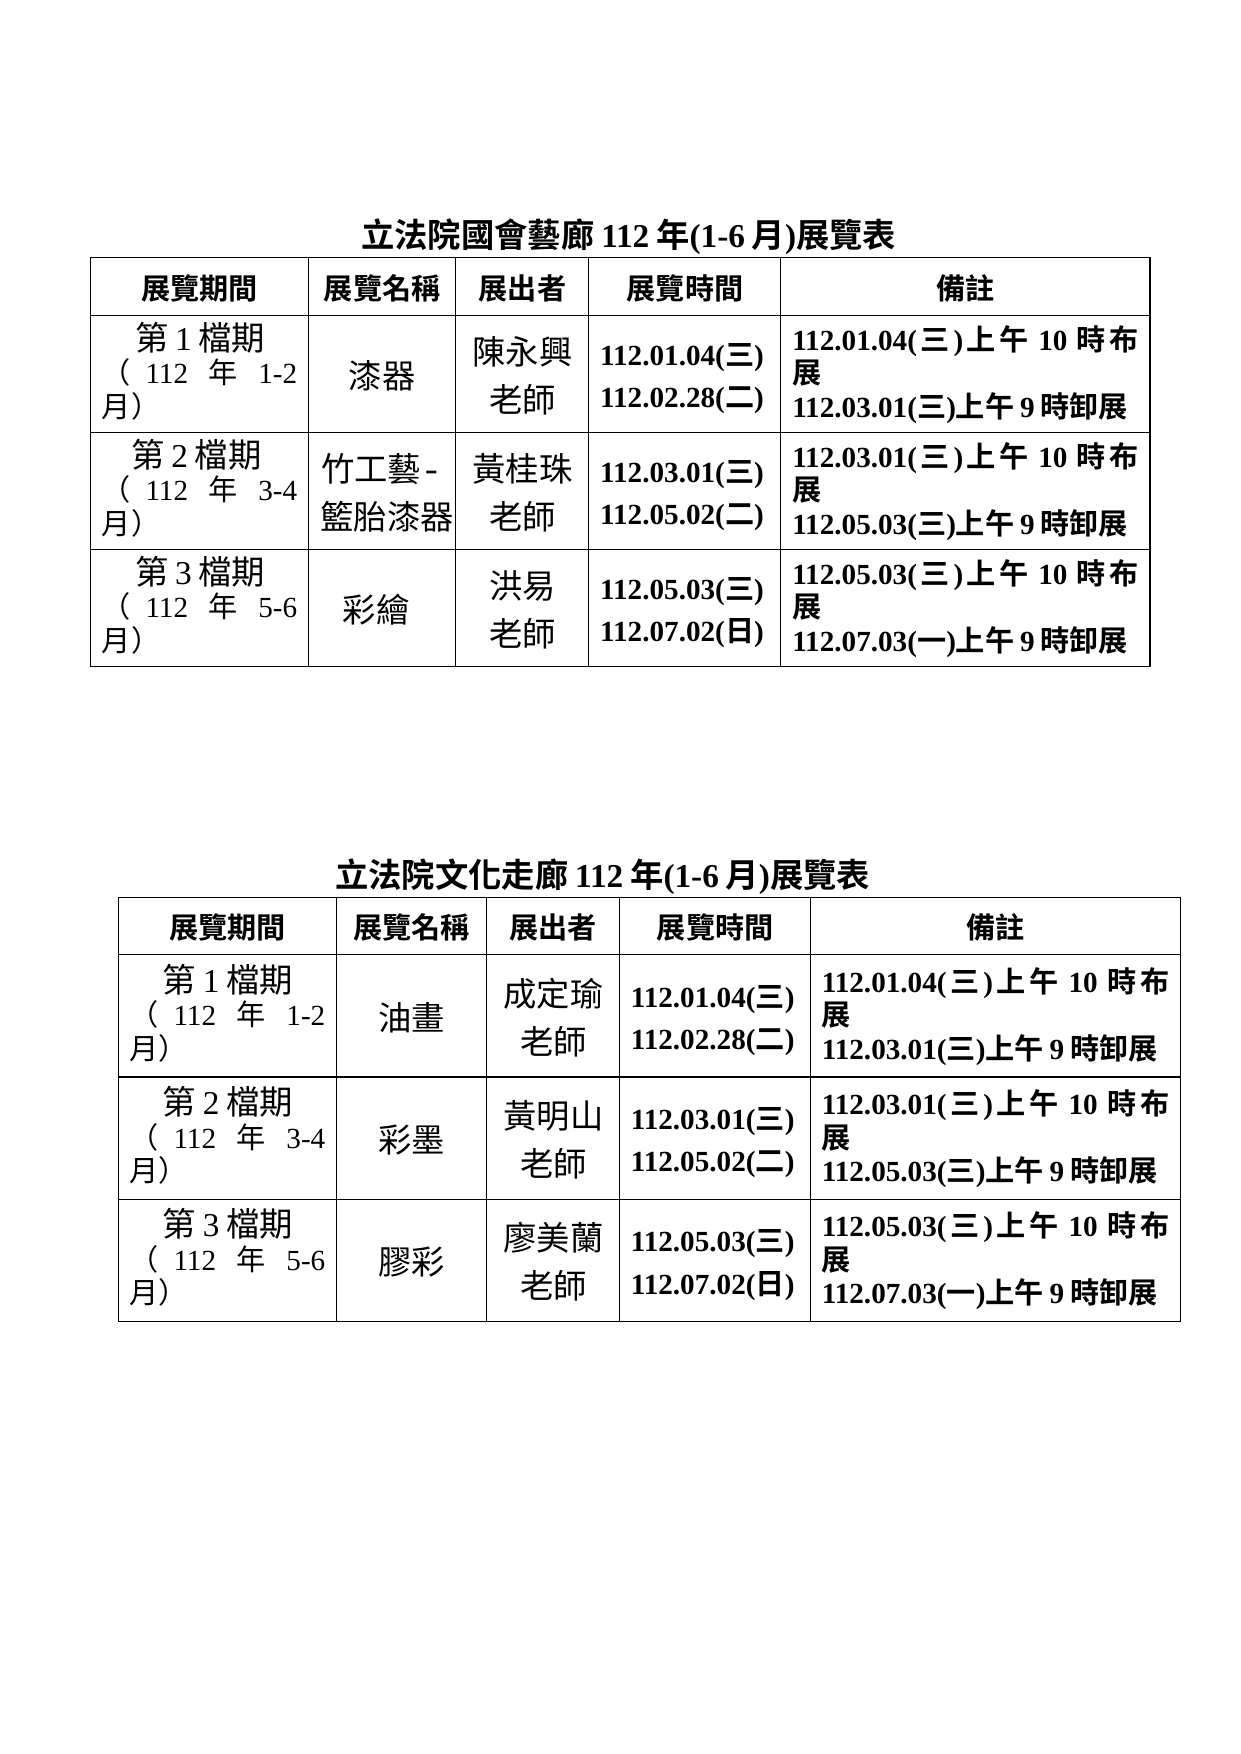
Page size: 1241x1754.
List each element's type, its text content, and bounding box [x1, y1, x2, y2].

table_cell 成定瑜老師 [487, 955, 619, 1076]
table_cell 112.01.04(三) 112.02.28(二) [589, 316, 780, 432]
table_header 展覽名稱 [309, 258, 455, 315]
table_header 展出者 [456, 258, 588, 315]
table_cell 112.05.03(三)上午10時布展 112.07.03(一)上午9時卸展 [781, 550, 1149, 666]
table_cell 112.05.03(三) 112.07.02(日) [589, 550, 780, 666]
table_cell 112.05.03(三) 112.07.02(日) [620, 1200, 810, 1321]
table_cell 廖美蘭老師 [487, 1200, 619, 1321]
table_header 展覽時間 [589, 258, 780, 315]
table_header 展覽時間 [620, 898, 810, 954]
table_cell 第2檔期 （112年3-4月） [91, 433, 308, 549]
table_cell 第1檔期 （112年1-2月） [91, 316, 308, 432]
table_header 展出者 [487, 898, 619, 954]
table_cell 第1檔期 （112年1-2月） [119, 955, 336, 1076]
table_cell 112.03.01(三)上午10時布展 112.05.03(三)上午9時卸展 [781, 433, 1149, 549]
table_cell 竹工藝-籃胎漆器 [309, 433, 455, 549]
table_cell 112.03.01(三) 112.05.02(二) [620, 1078, 810, 1199]
table_cell 漆器 [309, 316, 455, 432]
table_cell 112.05.03(三)上午10時布展 112.07.03(一)上午9時卸展 [811, 1200, 1180, 1321]
table_cell 112.01.04(三)上午10時布展 112.03.01(三)上午9時卸展 [811, 955, 1180, 1076]
table_cell 黃明山老師 [487, 1078, 619, 1199]
table_cell 112.01.04(三)上午10時布展 112.03.01(三)上午9時卸展 [781, 316, 1149, 432]
table_cell 第3檔期 （112年5-6月） [91, 550, 308, 666]
table_cell 陳永興老師 [456, 316, 588, 432]
table_header 備註 [781, 258, 1149, 315]
table_cell 油畫 [337, 955, 486, 1076]
table_cell 112.03.01(三)上午10時布展 112.05.03(三)上午9時卸展 [811, 1078, 1180, 1199]
table_cell 膠彩 [337, 1200, 486, 1321]
table_header 展覽名稱 [337, 898, 486, 954]
text 立法院國會藝廊112年(1-6月)展覽表 [118, 209, 1122, 257]
table_cell 黃桂珠老師 [456, 433, 588, 549]
table_cell 彩繪 [309, 550, 455, 666]
table_cell 112.01.04(三) 112.02.28(二) [620, 955, 810, 1076]
table_cell 112.03.01(三) 112.05.02(二) [589, 433, 780, 549]
table_header 備註 [811, 898, 1180, 954]
table_header 展覽期間 [91, 258, 308, 315]
table_cell 洪易 老師 [456, 550, 588, 666]
table_cell 第3檔期 （112年5-6月） [119, 1200, 336, 1321]
table_header 展覽期間 [119, 898, 336, 954]
text 立法院文化走廊112年(1-6月)展覽表 [118, 848, 1122, 897]
table_cell 第2檔期 （112年3-4月） [119, 1078, 336, 1199]
table_cell 彩墨 [337, 1078, 486, 1199]
